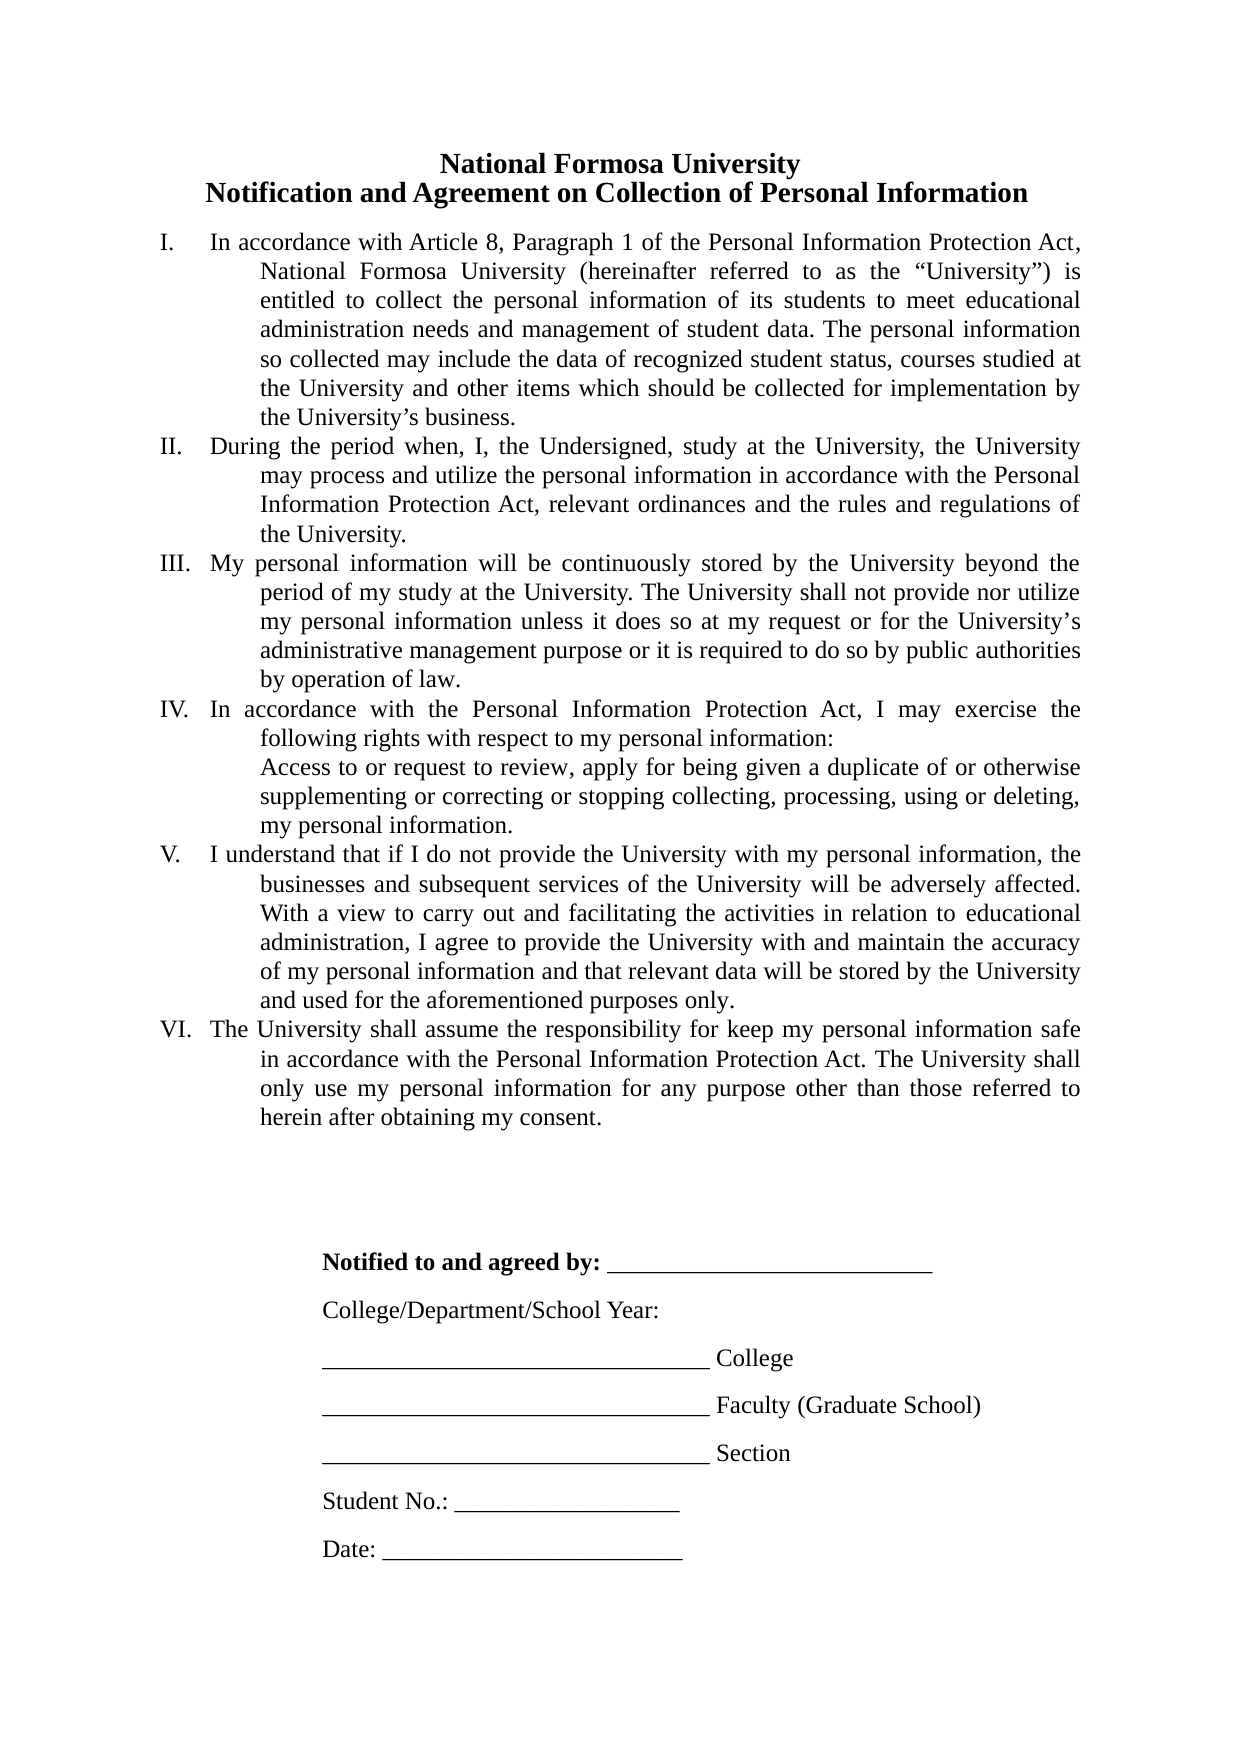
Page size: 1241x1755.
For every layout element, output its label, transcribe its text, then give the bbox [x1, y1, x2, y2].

text _______________________________ College [322, 1328, 1081, 1376]
list In accordance with the Personal Information Protection Act, I may exercise the following rights with respect to my personal information: Access to or request to review, apply for being given a duplicate of or otherwise supplementing or correcting or stopping collecting, processing, using or deleting, my personal information. [159, 694, 1081, 839]
list My personal information will be continuously stored by the University beyond the period of my study at the University. The University shall not provide nor utilize my personal information unless it does so at my request or for the University’s administrative management purpose or it is required to do so by public authorities by operation of law. [159, 548, 1081, 694]
text Date: ________________________ [322, 1519, 1081, 1567]
text Notification and Agreement on Collection of Personal Information [159, 179, 1081, 208]
text National Formosa University [159, 150, 1081, 179]
list In accordance with Article 8, Paragraph 1 of the Personal Information Protection Act, National Formosa University (hereinafter referred to as the “University”) is entitled to collect the personal information of its students to meet educational administration needs and management of student data. The personal information so collected may include the data of recognized student status, courses studied at the University and other items which should be collected for implementation by the University’s business. [159, 227, 1081, 431]
list During the period when, I, the Undersigned, study at the University, the University may process and utilize the personal information in accordance with the Personal Information Protection Act, relevant ordinances and the rules and regulations of the University. [159, 431, 1081, 548]
list I understand that if I do not provide the University with my personal information, the businesses and subsequent services of the University will be adversely affected. With a view to carry out and facilitating the activities in relation to educational administration, I agree to provide the University with and maintain the accuracy of my personal information and that relevant data will be stored by the University and used for the aforementioned purposes only. [159, 839, 1081, 1014]
list The University shall assume the responsibility for keep my personal information safe in accordance with the Personal Information Protection Act. The University shall only use my personal information for any purpose other than those referred to herein after obtaining my consent. [159, 1014, 1081, 1131]
text _______________________________ Faculty (Graduate School) _______________________________ Section [322, 1376, 1081, 1471]
text College/Department/School Year: [322, 1280, 1081, 1328]
text Notified to and agreed by: __________________________ [322, 1232, 1081, 1280]
text Student No.: __________________ [322, 1471, 1081, 1519]
